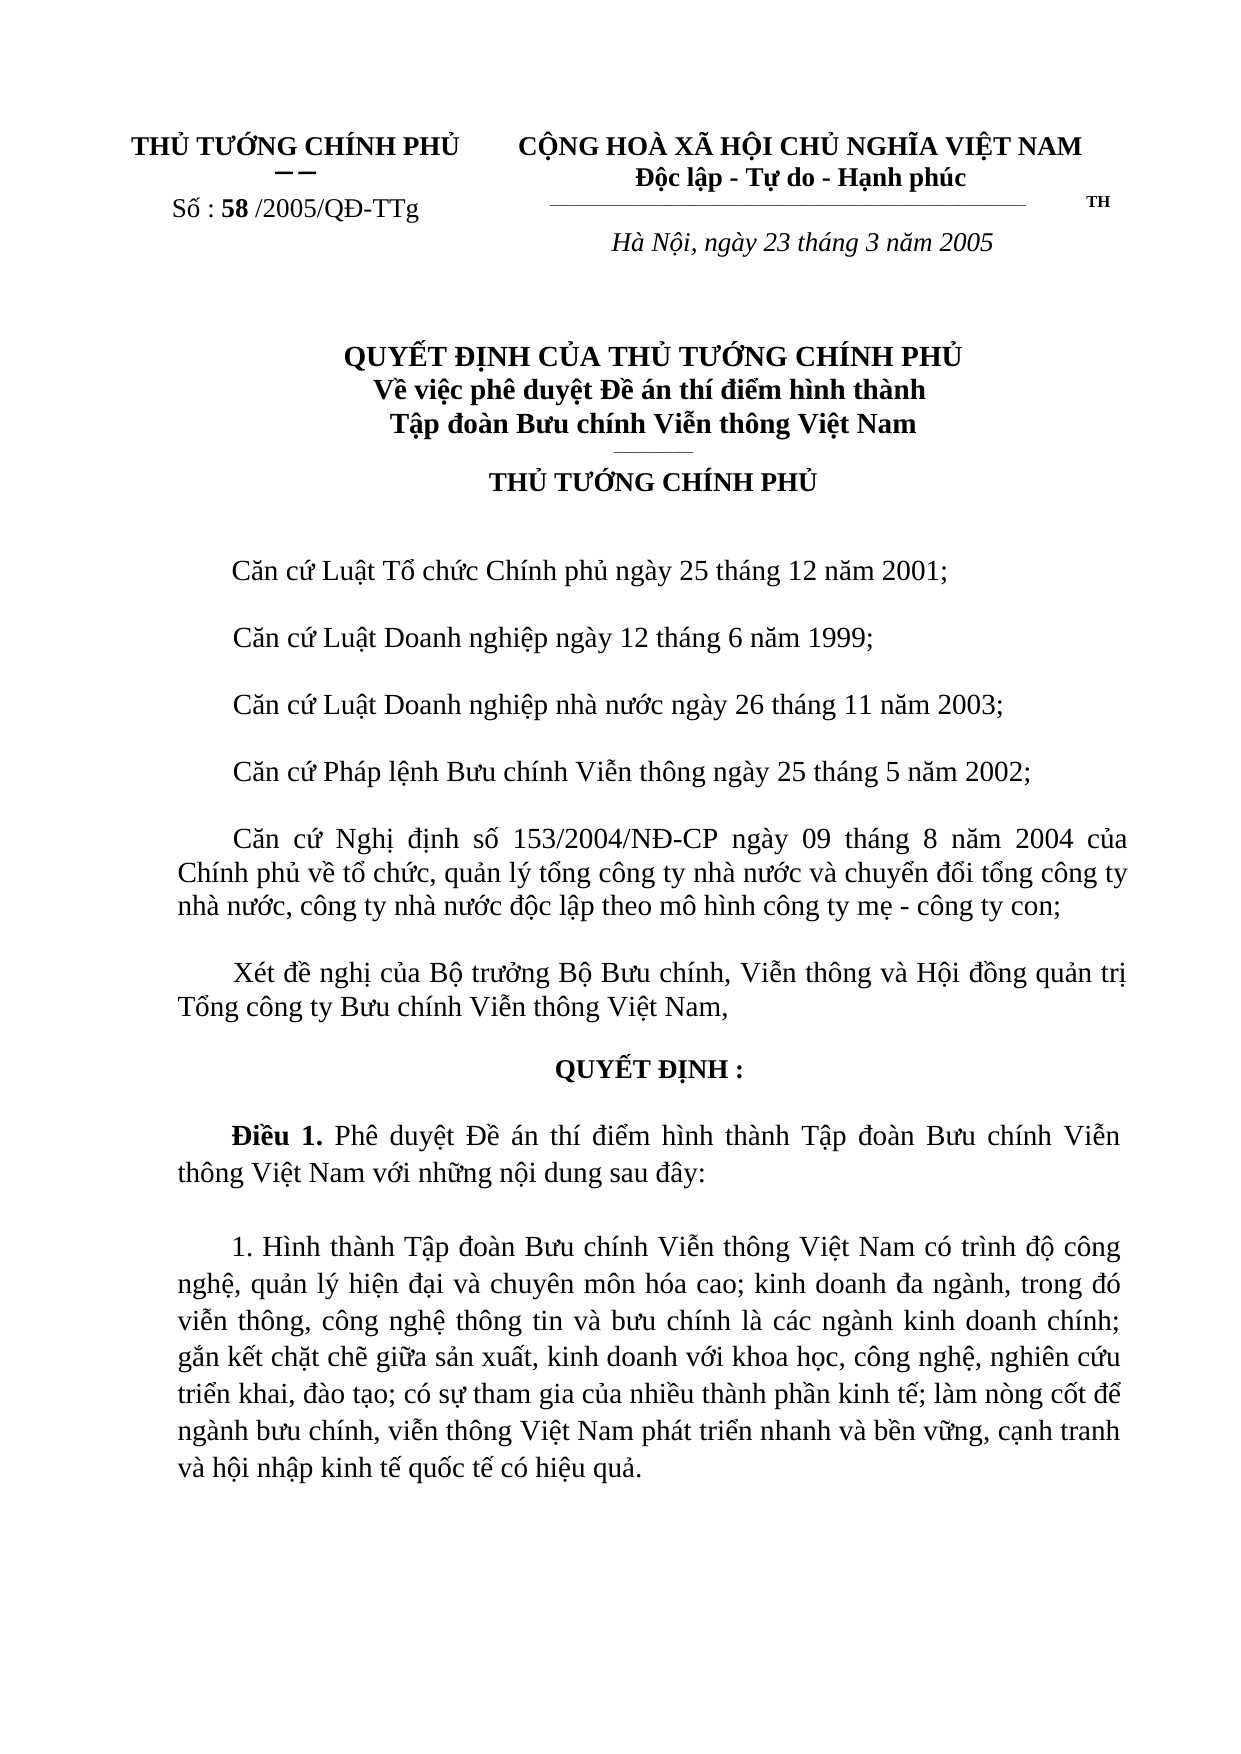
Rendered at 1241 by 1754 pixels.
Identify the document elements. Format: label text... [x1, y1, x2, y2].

text Căn cứ Pháp lệnh Bưu chính Viễn thông ngày 25 tháng 5 năm 2002; [177, 754, 1129, 788]
text Về việc phê duyệt Đề án thí điểm hình thành [177, 372, 1129, 406]
text Căn cứ Luật Tổ chức Chính phủ ngày 25 tháng 12 năm 2001; [177, 553, 1129, 586]
table_cell [1137, 226, 1179, 265]
table_cell [118, 226, 472, 265]
table_cell [473, 226, 505, 265]
text QUYẾT ĐỊNH CỦA THỦ TƯỚNG CHÍNH PHỦ [177, 339, 1129, 372]
text Điều 1. Phê duyệt Đề án thí điểm hình thành Tập đoàn Bưu chính Viễn thông Việt Nam với những nội dung sau đây: [177, 1118, 1121, 1189]
text ____________ [177, 439, 1130, 466]
table_cell TH [1112, 192, 1179, 226]
text Căn cứ Luật Doanh nghiệp ngày 12 tháng 6 năm 1999; [177, 620, 1129, 653]
text 1. Hình thành Tập đoàn Bưu chính Viễn thông Việt Nam có trình độ công nghệ, quản lý hiện đại và chuyên môn hóa cao; kinh doanh đa ngành, trong đó viễn thông, công nghệ thông tin và bưu chính là các ngành kinh doanh chính; gắn kết chặt chẽ giữa sản xuất, kinh doanh với khoa học, công nghệ, nghiên cứu triển khai, đào tạo; có sự tham gia của nhiều thành phần kinh tế; làm nòng cốt để ngành bưu chính, viễn thông Việt Nam phát triển nhanh và bền vững, cạnh tranh và hội nhập kinh tế quốc tế có hiệu quả. [177, 1229, 1121, 1484]
text Căn cứ Nghị định số 153/2004/NĐ-CP ngày 09 tháng 8 năm 2004 của Chính phủ về tổ chức, quản lý tổng công ty nhà nước và chuyển đổi tổng công ty nhà nước, công ty nhà nước độc lập theo mô hình công ty mẹ - công ty con; [177, 821, 1129, 922]
text THỦ TƯỚNG CHÍNH PHỦ [177, 466, 1129, 497]
text Xét đề nghị của Bộ trưởng Bộ Bưu chính, Viễn thông và Hội đồng quản trị Tổng công ty Bưu chính Viễn thông Việt Nam, [177, 955, 1129, 1022]
text Tập đoàn Bưu chính Viễn thông Việt Nam [177, 406, 1129, 439]
table_header THỦ TƯỚNG CHÍNH PHỦ  [118, 130, 472, 192]
text QUYẾT ĐỊNH : [177, 1054, 1121, 1085]
table_header [1137, 130, 1179, 192]
table_cell ________________________________________________________________________ [505, 192, 1112, 226]
table_cell Hà Nội, ngày 23 tháng 3 năm 2005 [505, 226, 1137, 265]
table_header CỘNG HOÀ XÃ HỘI CHỦ NGHĨA VIỆT NAM Độc lập - Tự do - Hạnh phúc [505, 130, 1137, 192]
table_cell [473, 192, 505, 226]
table_cell Số : 58 /2005/QĐ-TTg [118, 192, 472, 226]
table_header [473, 130, 505, 192]
text Căn cứ Luật Doanh nghiệp nhà nước ngày 26 tháng 11 năm 2003; [177, 687, 1129, 721]
